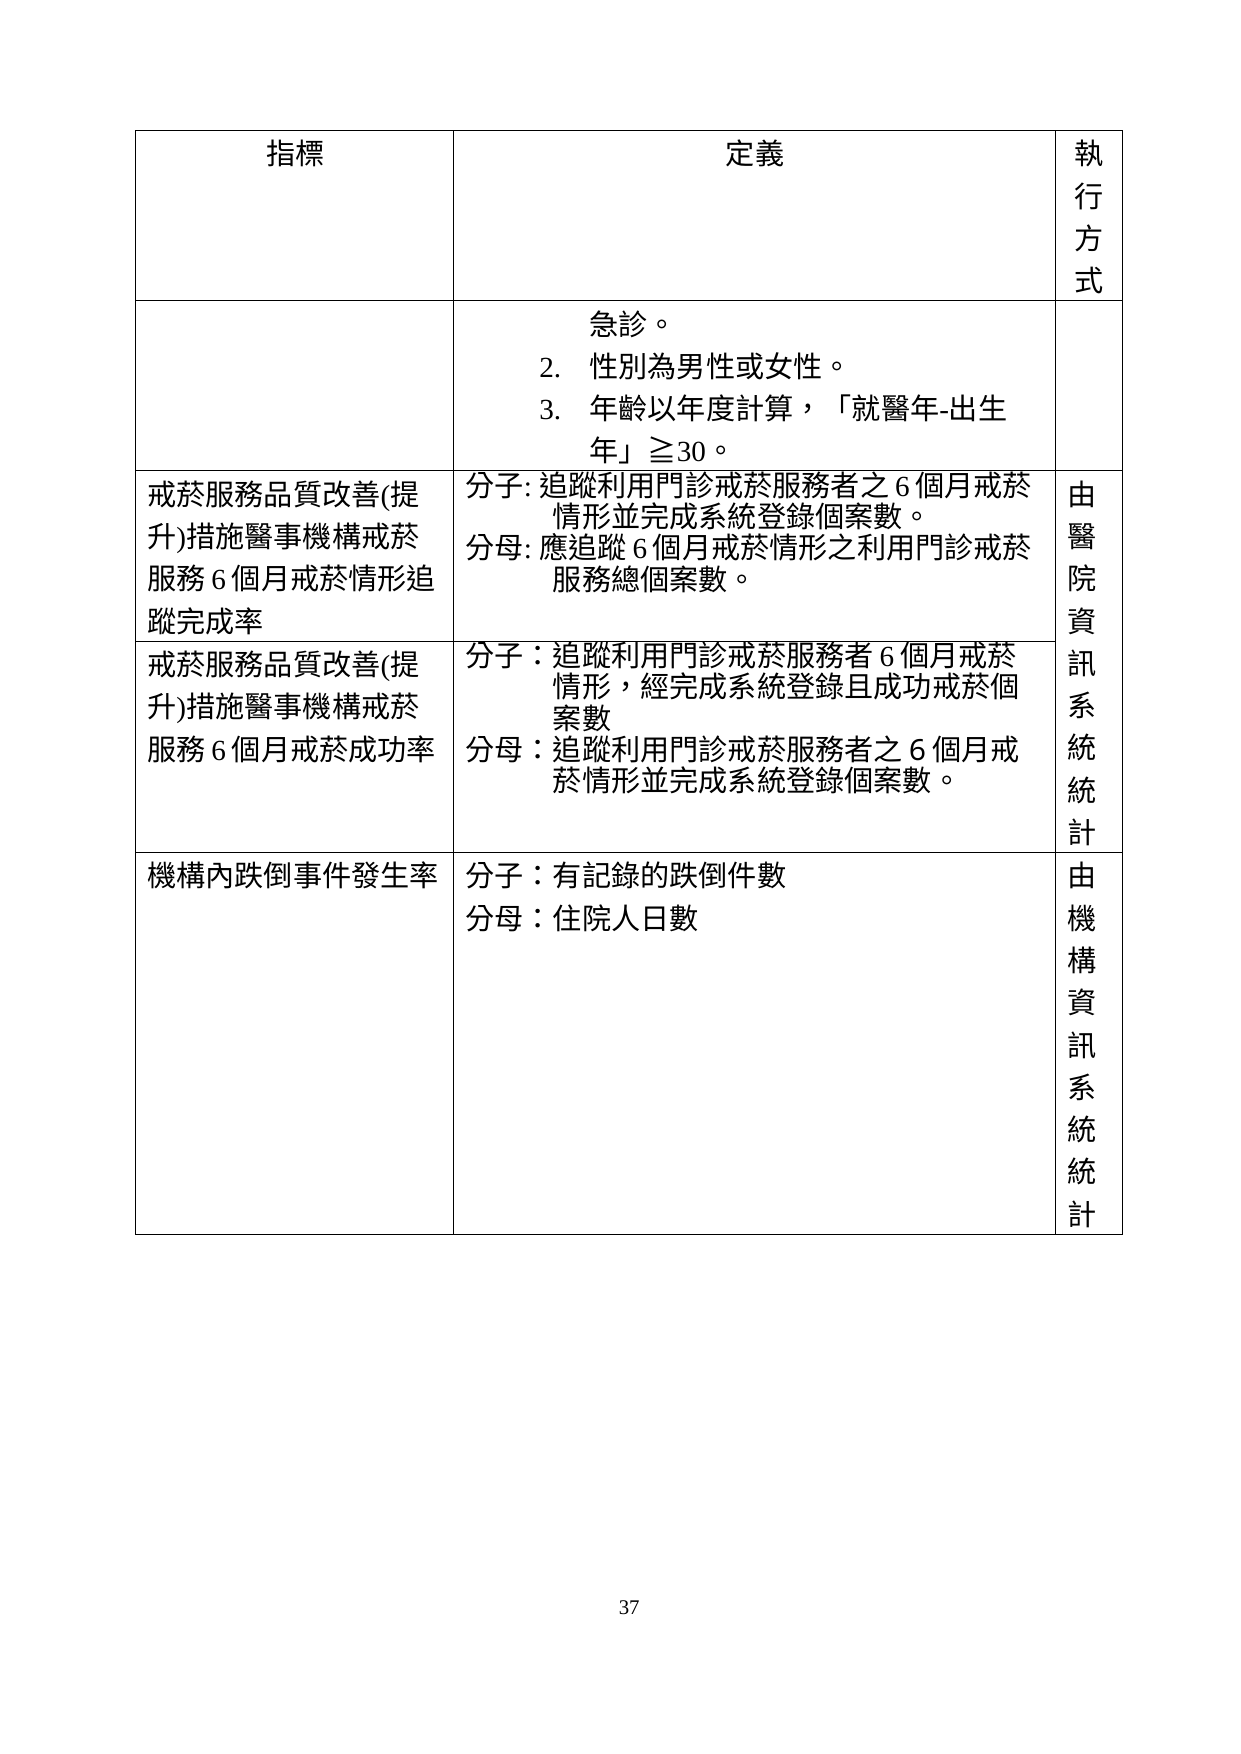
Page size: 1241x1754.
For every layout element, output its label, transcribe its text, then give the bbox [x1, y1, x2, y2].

table_cell 分子：有記錄的跌倒件數 分母：住院人日數 [454, 853, 1055, 1234]
table_cell 由醫院資訊系統統計 [1056, 471, 1122, 852]
table_cell [1056, 301, 1122, 470]
table_cell [136, 301, 453, 470]
table_cell 分子：分母歸戶個案2年內於癌症篩檢系統申報人數(不分本院、外院)。 分母：當年30歲以上門診歸戶人數。 案件分類排除02西醫急診、12牙醫急診。 性別為男性或女性。 年齡以年度計算，「就醫年-出生年」≧30。 [454, 301, 1055, 470]
table_header 指標 [136, 131, 453, 300]
table_header 定義 [454, 131, 1055, 300]
table_cell 戒菸服務品質改善(提升)措施醫事機構戒菸服務6個月戒菸情形追蹤完成率 [136, 471, 453, 641]
table_cell 分子: 追蹤利用門診戒菸服務者之6個月戒菸情形並完成系統登錄個案數。 分母: 應追蹤6個月戒菸情形之利用門診戒菸服務總個案數。 [454, 471, 1055, 641]
table_cell 戒菸服務品質改善(提升)措施醫事機構戒菸服務6個月戒菸成功率 [136, 642, 453, 852]
table_cell 由機構資訊系統統計 [1056, 853, 1122, 1234]
table_cell 分子：追蹤利用門診戒菸服務者6個月戒菸情形，經完成系統登錄且成功戒菸個案數 分母：追蹤利用門診戒菸服務者之6個月戒菸情形並完成系統登錄個案數。 [454, 642, 1055, 852]
table_cell 機構內跌倒事件發生率 [136, 853, 453, 1234]
table_header 執行方式 [1056, 131, 1122, 300]
